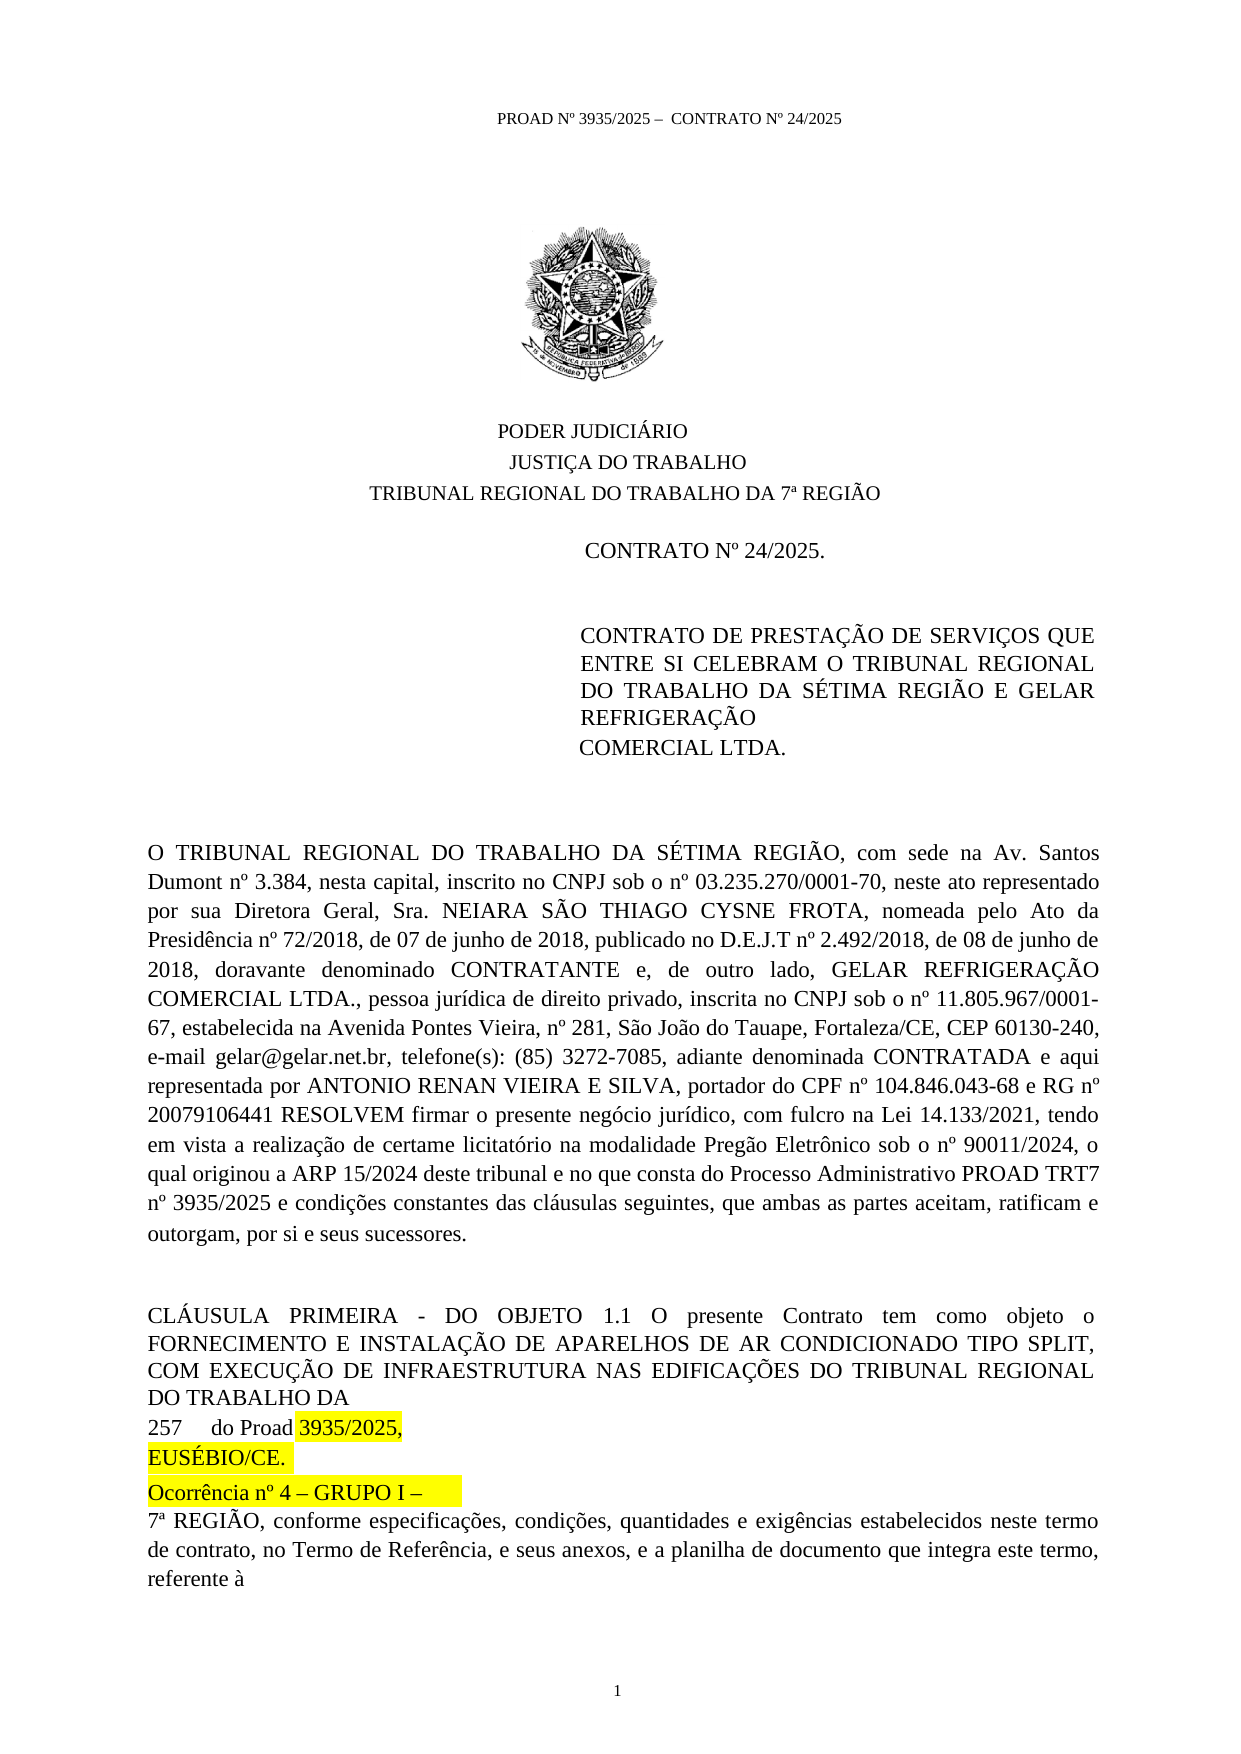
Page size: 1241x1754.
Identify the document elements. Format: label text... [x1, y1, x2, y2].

table_cell EUSÉBIO/CE. [148, 1442, 294, 1474]
text TRIBUNAL REGIONAL DO TRABALHO DA 7ª REGIÃO [148, 477, 1093, 506]
table_header do Proad 3935/2025, [295, 1411, 402, 1442]
text O TRIBUNAL REGIONAL DO TRABALHO DA SÉTIMA REGIÃO, com sede na Av. Santos Dumont nº 3.384, nesta capital, inscrito no CNPJ sob o nº 03.235.270/0001-70, neste ato representado por sua Diretora Geral, Sra. NEIARA SÃO THIAGO CYSNE FROTA, nomeada pelo Ato da Presidência nº 72/2018, de 07 de junho de 2018, publicado no D.E.J.T nº 2.492/2018, de 08 de junho de 2018, doravante denominado CONTRATANTE e, de outro lado, GELAR REFRIGERAÇÃO COMERCIAL LTDA., pessoa jurídica de direito privado, inscrita no CNPJ sob o nº 11.805.967/0001-67, estabelecida na Avenida Pontes Vieira, nº 281, São João do Tauape, Fortaleza/CE, CEP 60130-240, e-mail gelar@gelar.net.br, telefone(s): (85) 3272-7085, adiante denominada CONTRATADA e aqui representada por ANTONIO RENAN VIEIRA E SILVA, portador do CPF nº 104.846.043-68 e RG nº 20079106441 RESOLVEM firmar o presente negócio jurídico, com fulcro na Lei 14.133/2021, tendo em vista a realização de certame licitatório na modalidade Pregão Eletrônico sob o nº 90011/2024, o qual originou a ARP 15/2024 deste tribunal e no que consta do Processo Administrativo PROAD TRT7 nº 3935/2025 e condições constantes das cláusulas seguintes, que ambas as partes aceitam, ratificam e outorgam, por si e seus sucessores. [147, 839, 1101, 1247]
subtitle CONTRATO DE PRESTAÇÃO DE SERVIÇOS QUE ENTRE SI CELEBRAM O TRIBUNAL REGIONAL DO TRABALHO DA SÉTIMA REGIÃO E GELAR REFRIGERAÇÃO [580, 623, 1095, 730]
text JUSTIÇA DO TRABALHO [148, 446, 1093, 475]
table_header Ocorrência nº 4 – GRUPO I – [148, 1475, 462, 1507]
table_header 257 [148, 1411, 294, 1442]
text PROAD Nº 3935/2025 – CONTRATO Nº 24/2025 [151, 101, 1126, 130]
subtitle CLÁUSULA PRIMEIRA - DO OBJETO 1.1 O presente Contrato tem como objeto o FORNECIMENTO E INSTALAÇÃO DE APARELHOS DE AR CONDICIONADO TIPO SPLIT, COM EXECUÇÃO DE INFRAESTRUTURA NAS EDIFICAÇÕES DO TRIBUNAL REGIONAL DO TRABALHO DA [147, 1301, 1095, 1411]
table_cell [295, 1442, 402, 1474]
text COMERCIAL LTDA. [289, 732, 1082, 761]
text CONTRATO Nº 24/2025. [289, 536, 1126, 564]
text PODER JUDICIÁRIO [148, 415, 1126, 444]
text 7ª REGIÃO, conforme especificações, condições, quantidades e exigências estabelecidos neste termo de contrato, no Termo de Referência, e seus anexos, e a planilha de documento que integra este termo, referente à [147, 1507, 1101, 1592]
